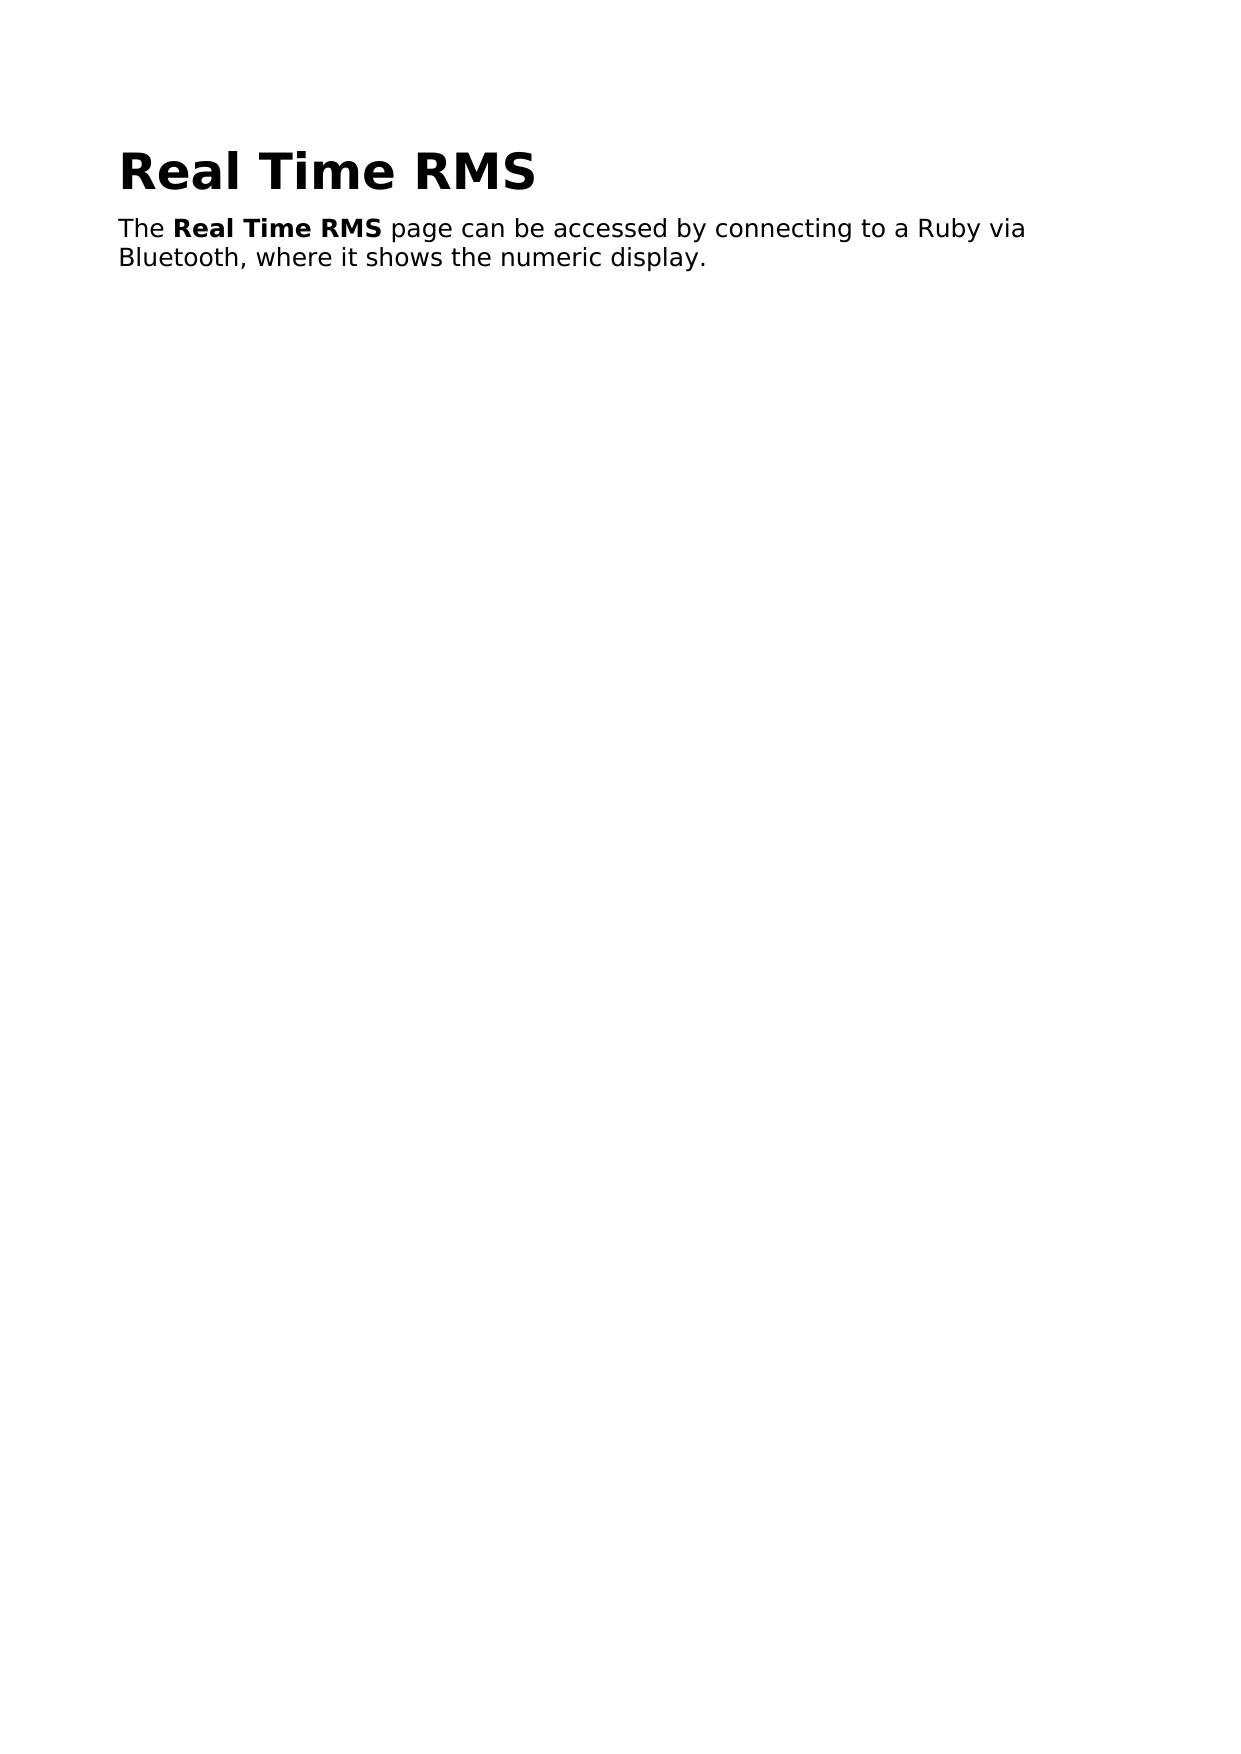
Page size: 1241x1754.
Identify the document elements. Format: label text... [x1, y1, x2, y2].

text The Real Time RMS page can be accessed by connecting to a Ruby via Bluetooth, where it shows the numeric display. [118, 214, 1122, 272]
subtitle Real Time RMS [118, 143, 1122, 201]
